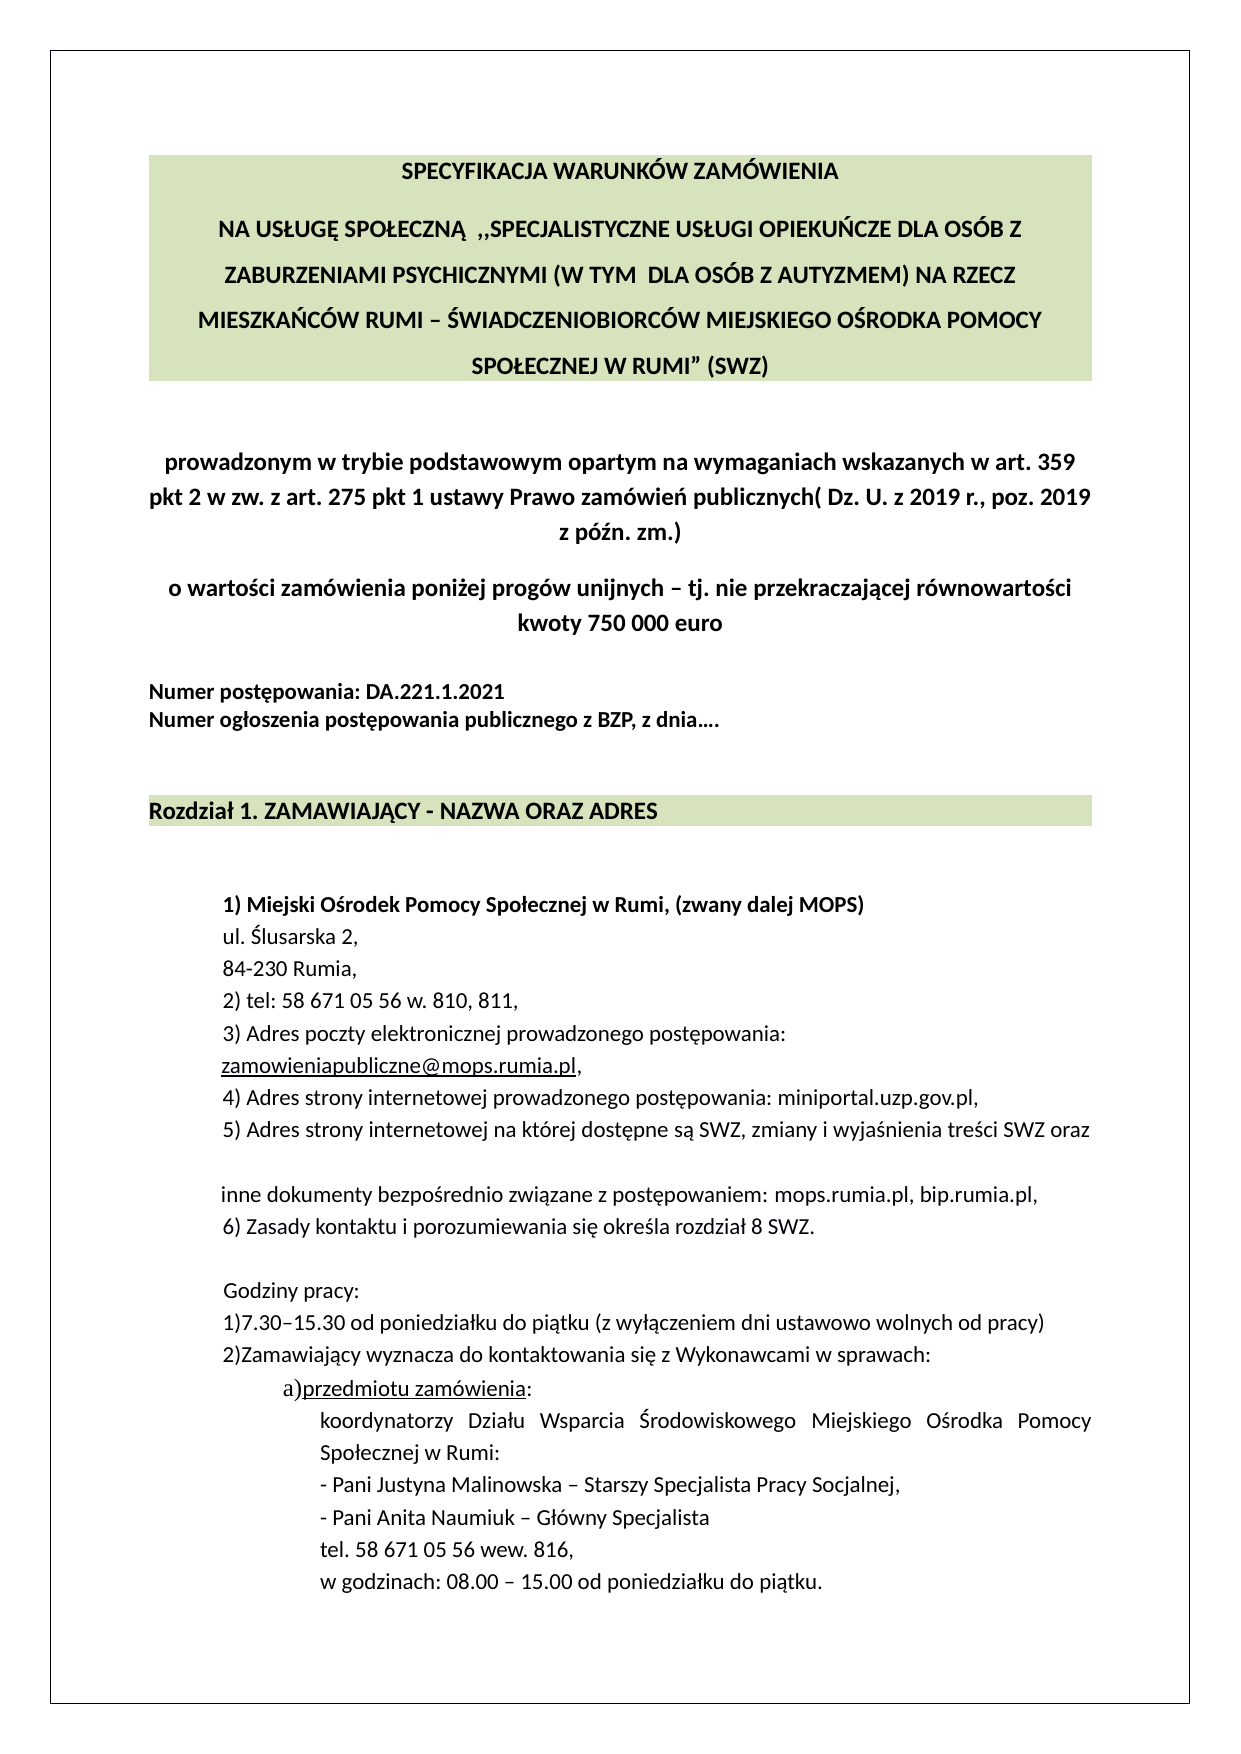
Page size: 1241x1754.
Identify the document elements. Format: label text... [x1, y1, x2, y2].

text Rozdział 1. ZAMAWIAJĄCY - NAZWA ORAZ ADRES [149, 795, 1092, 826]
text 5) Adres strony internetowej na której dostępne są SWZ, zmiany i wyjaśnienia treści SWZ oraz inne dokumenty bezpośrednio związane z postępowaniem: mops.rumia.pl, bip.rumia.pl, [149, 1115, 1092, 1208]
text koordynatorzy Działu Wsparcia Środowiskowego Miejskiego Ośrodka Pomocy Społecznej w Rumi: [320, 1406, 1092, 1466]
text ul. Ślusarska 2, [192, 922, 1092, 950]
text NA USŁUGĘ SPOŁECZNĄ ,,SPECJALISTYCZNE USŁUGI OPIEKUŃCZE DLA OSÓB Z ZABURZENIAMI PSYCHICZNYMI (W TYM DLA OSÓB Z AUTYZMEM) NA RZECZ MIESZKAŃCÓW RUMI – ŚWIADCZENIOBIORCÓW MIEJSKIEGO OŚRODKA POMOCY SPOŁECZNEJ W RUMI” (SWZ) [149, 213, 1092, 381]
text tel. 58 671 05 56 wew. 816, [320, 1535, 1092, 1563]
text Numer postępowania: DA.221.1.2021 [149, 677, 1092, 705]
text 84-230 Rumia, [149, 954, 1092, 982]
list Zamawiający wyznacza do kontaktowania się z Wykonawcami w sprawach: [222, 1341, 1092, 1369]
text 3) Adres poczty elektronicznej prowadzonego postępowania: zamowieniapubliczne@mops.rumia.pl, [149, 1019, 1092, 1079]
list 7.30–15.30 od poniedziałku do piątku (z wyłączeniem dni ustawowo wolnych od pracy) [222, 1308, 1092, 1336]
text - Pani Anita Naumiuk – Główny Specjalista [320, 1503, 1092, 1531]
text Numer ogłoszenia postępowania publicznego z BZP, z dnia…. [149, 705, 1092, 733]
text 2) tel: 58 671 05 56 w. 810, 811, [149, 987, 1092, 1014]
text Godziny pracy: [192, 1276, 1092, 1304]
text prowadzonym w trybie podstawowym opartym na wymaganiach wskazanych w art. 359 pkt 2 w zw. z art. 275 pkt 1 ustawy Prawo zamówień publicznych( Dz. U. z 2019 r., poz. 2019 z późn. zm.) [149, 446, 1092, 547]
text o wartości zamówienia poniżej progów unijnych – tj. nie przekraczającej równowartości kwoty 750 000 euro [149, 572, 1092, 637]
text 6) Zasady kontaktu i porozumiewania się określa rozdział 8 SWZ. [149, 1212, 1092, 1240]
text 1) Miejski Ośrodek Pomocy Społecznej w Rumi, (zwany dalej MOPS) [222, 890, 1092, 918]
list przedmiotu zamówienia: [283, 1373, 1092, 1402]
text 4) Adres strony internetowej prowadzonego postępowania: miniportal.uzp.gov.pl, [149, 1083, 1092, 1111]
text - Pani Justyna Malinowska – Starszy Specjalista Pracy Socjalnej, [320, 1471, 1092, 1498]
text w godzinach: 08.00 – 15.00 od poniedziałku do piątku. [320, 1567, 1092, 1595]
text SPECYFIKACJA WARUNKÓW ZAMÓWIENIA [149, 155, 1092, 185]
